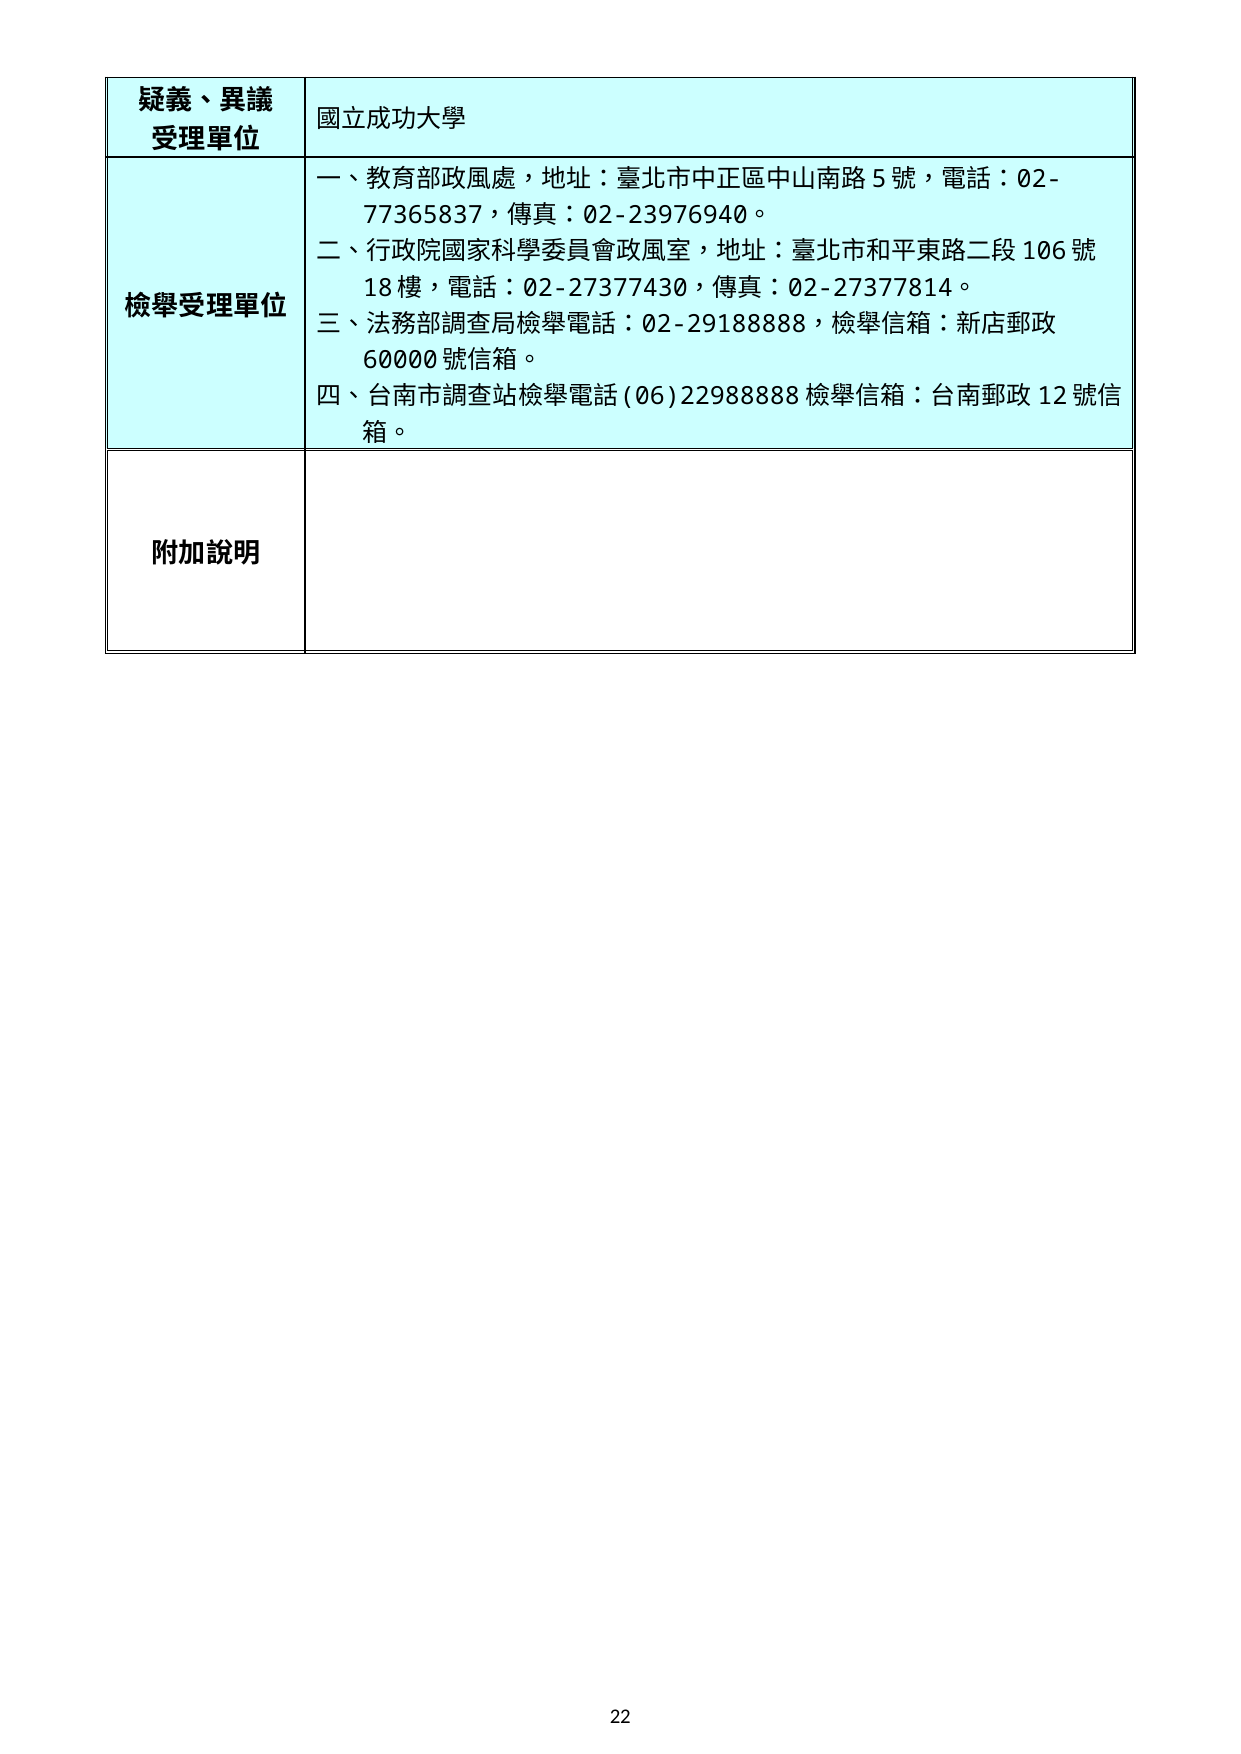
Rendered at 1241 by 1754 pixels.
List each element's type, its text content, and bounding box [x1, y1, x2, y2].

table_cell 檢舉受理單位 [108, 158, 304, 448]
table_cell 國立成功大學 [306, 78, 1132, 156]
table_cell 疑義、異議 受理單位 [108, 78, 304, 156]
table_cell [306, 451, 1132, 650]
table_cell 附加說明 [108, 451, 304, 650]
table_cell 一、教育部政風處，地址：臺北市中正區中山南路5號，電話：02-77365837，傳真：02-23976940。 二、行政院國家科學委員會政風室，地址：臺北市和平東路二段106號18樓，電話：02-27377430，傳真：02-27377814。 三、法務部調查局檢舉電話：02-29188888，檢舉信箱：新店郵政60000號信箱。 四、台南市調查站檢舉電話(06)22988888檢舉信箱：台南郵政12號信箱。 [306, 158, 1132, 448]
